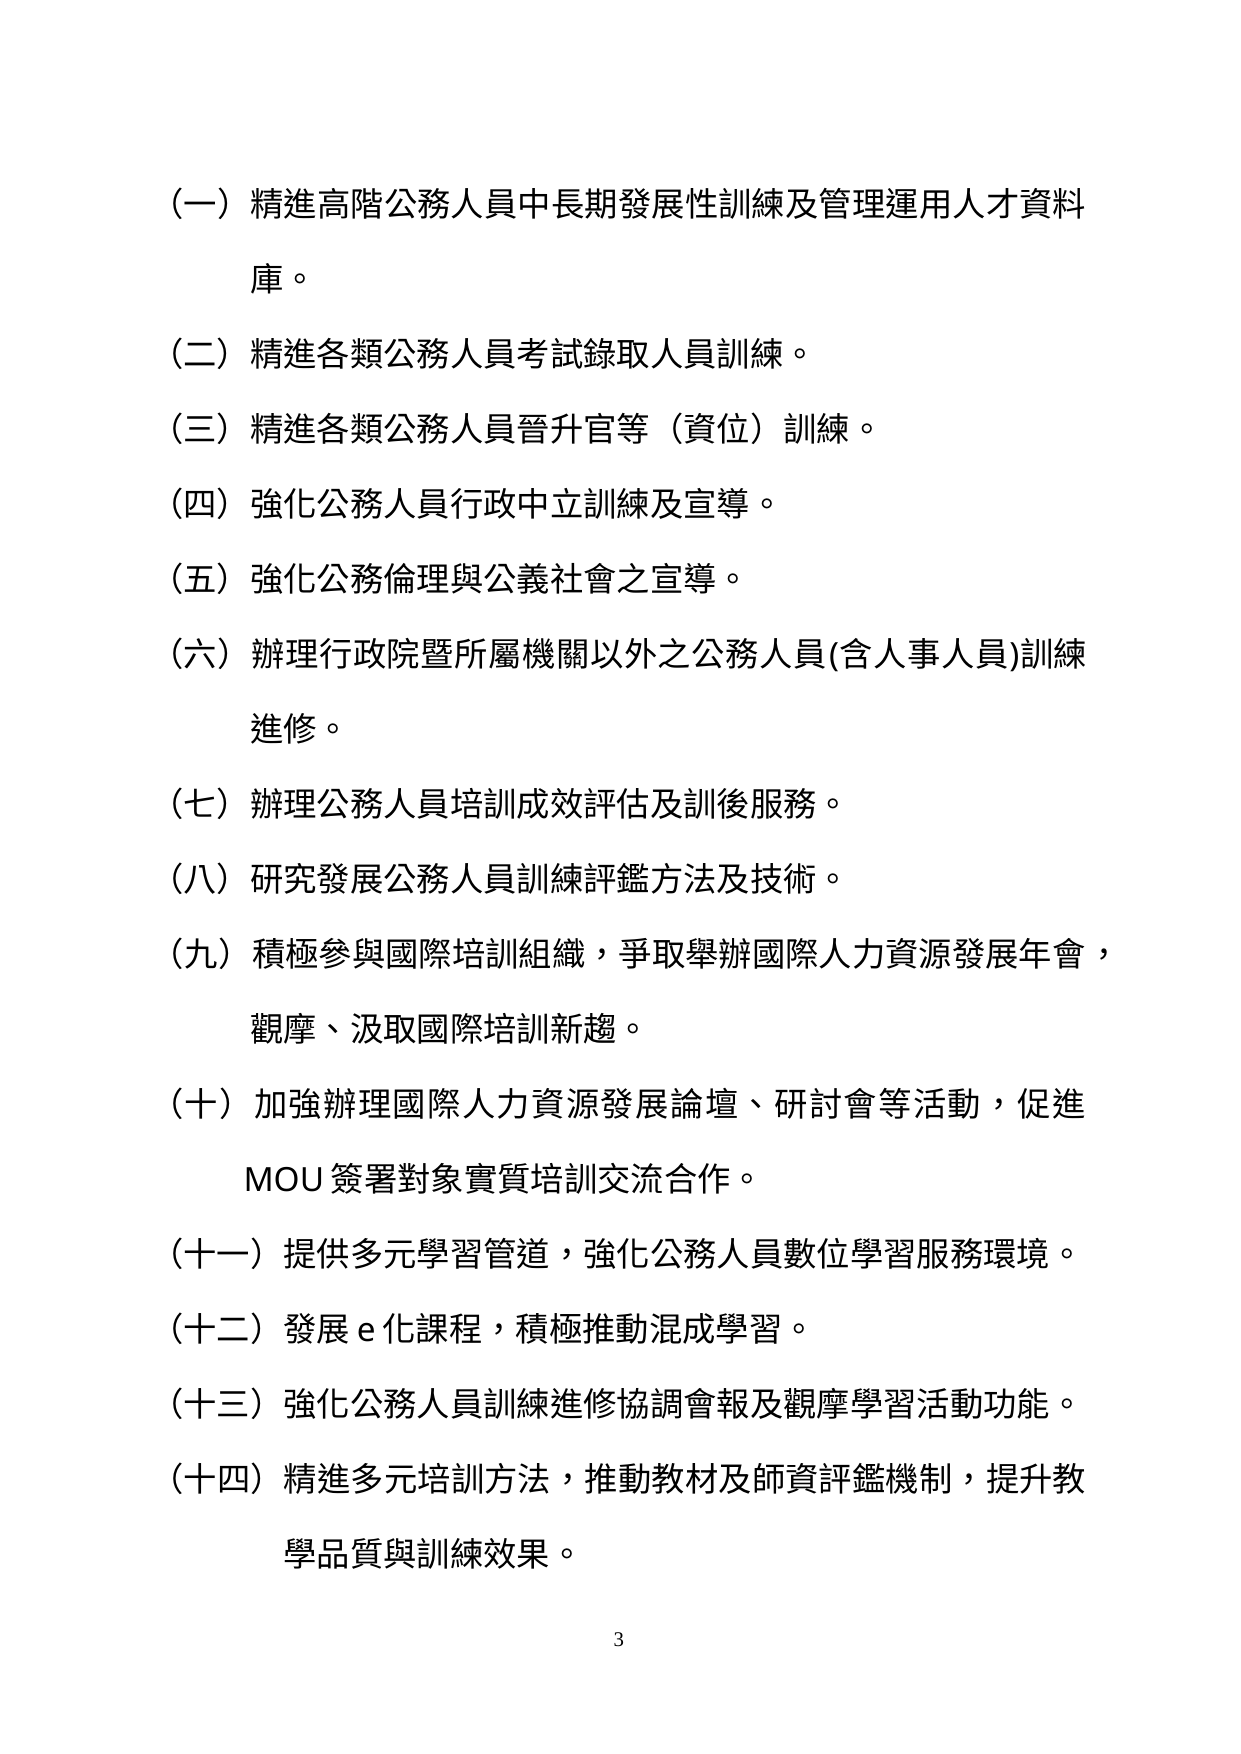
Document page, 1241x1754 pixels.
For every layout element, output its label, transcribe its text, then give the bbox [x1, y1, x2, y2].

text （九）積極參與國際培訓組織，爭取舉辦國際人力資源發展年會，觀摩、汲取國際培訓新趨。 [150, 914, 1087, 1064]
text （六）辦理行政院暨所屬機關以外之公務人員(含人事人員)訓練進修。 [150, 614, 1087, 764]
text （十二）發展e化課程，積極推動混成學習。 [150, 1289, 1087, 1364]
text （十四）精進多元培訓方法，推動教材及師資評鑑機制，提升教學品質與訓練效果。 [150, 1439, 1087, 1589]
text （八）研究發展公務人員訓練評鑑方法及技術。 [150, 839, 1087, 914]
text （四）強化公務人員行政中立訓練及宣導。 [150, 464, 1087, 539]
text （十）加強辦理國際人力資源發展論壇、研討會等活動，促進MOU簽署對象實質培訓交流合作。 [150, 1064, 1087, 1214]
text （一）精進高階公務人員中長期發展性訓練及管理運用人才資料庫。 [150, 164, 1087, 314]
text （三）精進各類公務人員晉升官等（資位）訓練。 [150, 389, 1087, 464]
text （五）強化公務倫理與公義社會之宣導。 [150, 539, 1087, 614]
text （七）辦理公務人員培訓成效評估及訓後服務。 [150, 764, 1087, 839]
text （十三）強化公務人員訓練進修協調會報及觀摩學習活動功能。 [150, 1364, 1087, 1439]
text （十一）提供多元學習管道，強化公務人員數位學習服務環境。 [150, 1214, 1087, 1289]
text （二）精進各類公務人員考試錄取人員訓練。 [150, 314, 1087, 389]
